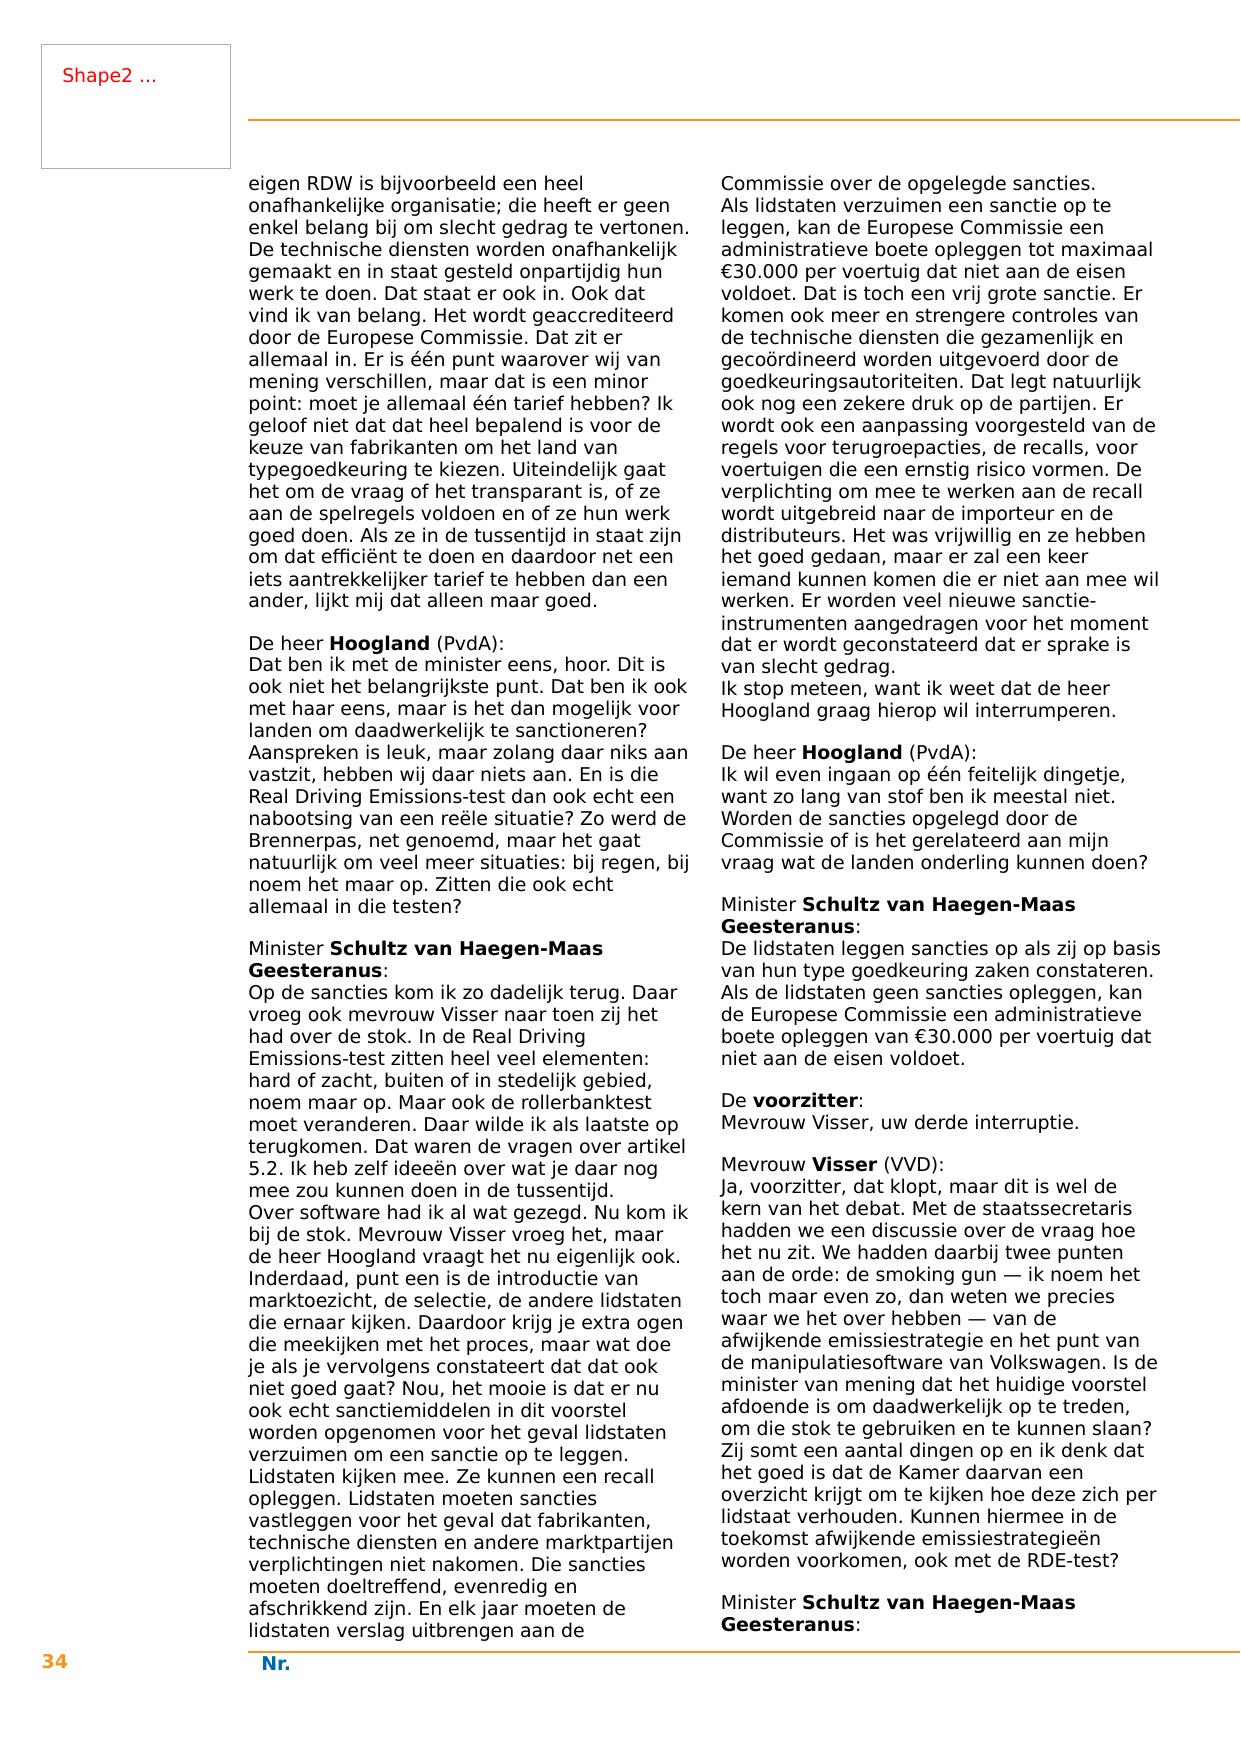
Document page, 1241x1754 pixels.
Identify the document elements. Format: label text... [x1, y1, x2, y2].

text Dat ben ik met de minister eens, hoor. Dit is ook niet het belangrijkste punt. Dat ben ik ook met haar eens, maar is het dan mogelijk voor landen om daadwerkelijk te sanctioneren? Aanspreken is leuk, maar zolang daar niks aan vastzit, hebben wij daar niets aan. En is die Real Driving Emissions-test dan ook echt een nabootsing van een reële situatie? Zo werd de Brennerpas, net genoemd, maar het gaat natuurlijk om veel meer situaties: bij regen, bij noem het maar op. Zitten die ook echt allemaal in die testen? [248, 654, 691, 918]
text Minister Schultz van Haegen-Maas Geesteranus: [721, 894, 1163, 938]
text Over software had ik al wat gezegd. Nu kom ik bij de stok. Mevrouw Visser vroeg het, maar de heer Hoogland vraagt het nu eigenlijk ook. Inderdaad, punt een is de introductie van marktoezicht, de selectie, de andere lidstaten die ernaar kijken. Daardoor krijg je extra ogen die meekijken met het proces, maar wat doe je als je vervolgens constateert dat dat ook niet goed gaat? Nou, het mooie is dat er nu ook echt sanctiemiddelen in dit voorstel worden opgenomen voor het geval lidstaten verzuimen om een sanctie op te leggen. Lidstaten kijken mee. Ze kunnen een recall opleggen. Lidstaten moeten sancties vastleggen voor het geval dat fabrikanten, technische diensten en andere marktpartijen verplichtingen niet nakomen. Die sancties moeten doeltreffend, evenredig en afschrikkend zijn. En elk jaar moeten de lidstaten verslag uitbrengen aan de [248, 1202, 691, 1641]
text Op de sancties kom ik zo dadelijk terug. Daar vroeg ook mevrouw Visser naar toen zij het had over de stok. In de Real Driving Emissions-test zitten heel veel elementen: hard of zacht, buiten of in stedelijk gebied, noem maar op. Maar ook de rollerbanktest moet veranderen. Daar wilde ik als laatste op terugkomen. Dat waren de vragen over artikel 5.2. Ik heb zelf ideeën over wat je daar nog mee zou kunnen doen in de tussentijd. [248, 982, 691, 1202]
text eigen RDW is bijvoorbeeld een heel onafhankelijke organisatie; die heeft er geen enkel belang bij om slecht gedrag te vertonen. De technische diensten worden onafhankelijk gemaakt en in staat gesteld onpartijdig hun werk te doen. Dat staat er ook in. Ook dat vind ik van belang. Het wordt geaccrediteerd door de Europese Commissie. Dat zit er allemaal in. Er is één punt waarover wij van mening verschillen, maar dat is een minor point: moet je allemaal één tarief hebben? Ik geloof niet dat dat heel bepalend is voor de keuze van fabrikanten om het land van typegoedkeuring te kiezen. Uiteindelijk gaat het om de vraag of het transparant is, of ze aan de spelregels voldoen en of ze hun werk goed doen. Als ze in de tussentijd in staat zijn om dat efficiënt te doen en daardoor net een iets aantrekkelijker tarief te hebben dan een ander, lijkt mij dat alleen maar goed. [248, 173, 691, 612]
text Ja, voorzitter, dat klopt, maar dit is wel de kern van het debat. Met de staatssecretaris hadden we een discussie over de vraag hoe het nu zit. We hadden daarbij twee punten aan de orde: de smoking gun — ik noem het toch maar even zo, dan weten we precies waar we het over hebben — van de afwijkende emissiestrategie en het punt van de manipulatiesoftware van Volkswagen. Is de minister van mening dat het huidige voorstel afdoende is om daadwerkelijk op te treden, om die stok te gebruiken en te kunnen slaan? Zij somt een aantal dingen op en ik denk dat het goed is dat de Kamer daarvan een overzicht krijgt om te kijken hoe deze zich per lidstaat verhouden. Kunnen hiermee in de toekomst afwijkende emissiestrategieën worden voorkomen, ook met de RDE-test? [721, 1176, 1163, 1572]
text Ik stop meteen, want ik weet dat de heer Hoogland graag hierop wil interrumperen. [721, 678, 1163, 722]
text Als lidstaten verzuimen een sanctie op te leggen, kan de Europese Commissie een administratieve boete opleggen tot maximaal €30.000 per voertuig dat niet aan de eisen voldoet. Dat is toch een vrij grote sanctie. Er komen ook meer en strengere controles van de technische diensten die gezamenlijk en gecoördineerd worden uitgevoerd door de goedkeuringsautoriteiten. Dat legt natuurlijk ook nog een zekere druk op de partijen. Er wordt ook een aanpassing voorgesteld van de regels voor terugroepacties, de recalls, voor voertuigen die een ernstig risico vormen. De verplichting om mee te werken aan de recall wordt uitgebreid naar de importeur en de distributeurs. Het was vrijwillig en ze hebben het goed gedaan, maar er zal een keer iemand kunnen komen die er niet aan mee wil werken. Er worden veel nieuwe sanctie-instrumenten aangedragen voor het moment dat er wordt geconstateerd dat er sprake is van slecht gedrag. [721, 195, 1163, 678]
text Mevrouw Visser (VVD): [721, 1154, 1163, 1176]
text Commissie over de opgelegde sancties. [721, 173, 1163, 195]
text De heer Hoogland (PvdA): [248, 632, 691, 654]
text Mevrouw Visser, uw derde interruptie. [721, 1112, 1163, 1134]
text De heer Hoogland (PvdA): [721, 742, 1163, 764]
text Ik wil even ingaan op één feitelijk dingetje, want zo lang van stof ben ik meestal niet. Worden de sancties opgelegd door de Commissie of is het gerelateerd aan mijn vraag wat de landen onderling kunnen doen? [721, 764, 1163, 874]
text Minister Schultz van Haegen-Maas Geesteranus: [721, 1592, 1163, 1636]
text Minister Schultz van Haegen-Maas Geesteranus: [248, 938, 691, 982]
text De voorzitter: [721, 1090, 1163, 1112]
text De lidstaten leggen sancties op als zij op basis van hun type goedkeuring zaken constateren. Als de lidstaten geen sancties opleggen, kan de Europese Commissie een administratieve boete opleggen van €30.000 per voertuig dat niet aan de eisen voldoet. [721, 938, 1163, 1070]
